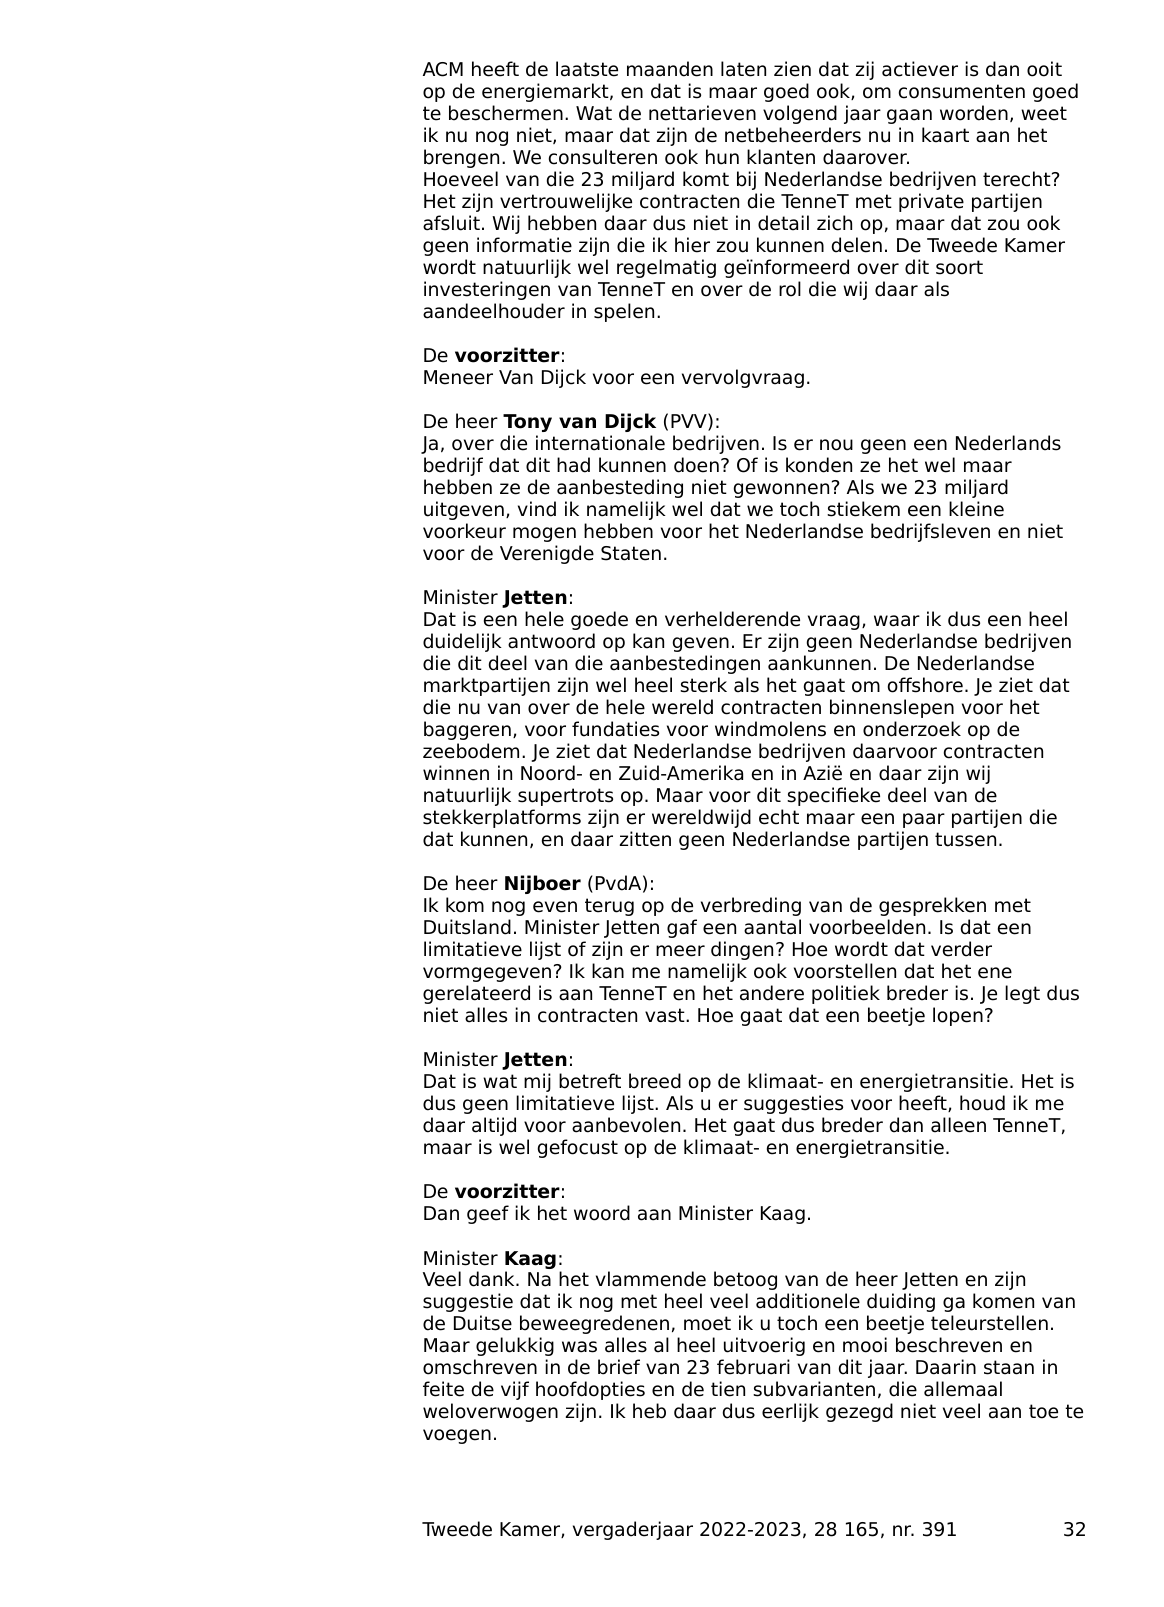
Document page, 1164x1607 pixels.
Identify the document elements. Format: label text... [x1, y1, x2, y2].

text Veel dank. Na het vlammende betoog van de heer Jetten en zijn suggestie dat ik nog met heel veel additionele duiding ga komen van de Duitse beweegredenen, moet ik u toch een beetje teleurstellen. Maar gelukkig was alles al heel uitvoerig en mooi beschreven en omschreven in de brief van 23 februari van dit jaar. Daarin staan in feite de vijf hoofdopties en de tien subvarianten, die allemaal weloverwogen zijn. Ik heb daar dus eerlijk gezegd niet veel aan toe te voegen. [422, 1269, 1087, 1445]
text Hoeveel van die 23 miljard komt bij Nederlandse bedrijven terecht? Het zijn vertrouwelijke contracten die TenneT met private partijen afsluit. Wij hebben daar dus niet in detail zich op, maar dat zou ook geen informatie zijn die ik hier zou kunnen delen. De Tweede Kamer wordt natuurlijk wel regelmatig geïnformeerd over dit soort investeringen van TenneT en over de rol die wij daar als aandeelhouder in spelen. [422, 169, 1087, 323]
text Dat is een hele goede en verhelderende vraag, waar ik dus een heel duidelijk antwoord op kan geven. Er zijn geen Nederlandse bedrijven die dit deel van die aanbestedingen aankunnen. De Nederlandse marktpartijen zijn wel heel sterk als het gaat om offshore. Je ziet dat die nu van over de hele wereld contracten binnenslepen voor het baggeren, voor fundaties voor windmolens en onderzoek op de zeebodem. Je ziet dat Nederlandse bedrijven daarvoor contracten winnen in Noord- en Zuid-Amerika en in Azië en daar zijn wij natuurlijk supertrots op. Maar voor dit specifieke deel van de stekkerplatforms zijn er wereldwijd echt maar een paar partijen die dat kunnen, en daar zitten geen Nederlandse partijen tussen. [422, 609, 1087, 851]
text Ja, over die internationale bedrijven. Is er nou geen een Nederlands bedrijf dat dit had kunnen doen? Of is konden ze het wel maar hebben ze de aanbesteding niet gewonnen? Als we 23 miljard uitgeven, vind ik namelijk wel dat we toch stiekem een kleine voorkeur mogen hebben voor het Nederlandse bedrijfsleven en niet voor de Verenigde Staten. [422, 433, 1087, 565]
text Ik kom nog even terug op de verbreding van de gesprekken met Duitsland. Minister Jetten gaf een aantal voorbeelden. Is dat een limitatieve lijst of zijn er meer dingen? Hoe wordt dat verder vormgegeven? Ik kan me namelijk ook voorstellen dat het ene gerelateerd is aan TenneT en het andere politiek breder is. Je legt dus niet alles in contracten vast. Hoe gaat dat een beetje lopen? [422, 895, 1087, 1027]
text De voorzitter: [422, 1181, 1087, 1203]
text Minister Jetten: [422, 587, 1087, 609]
text De heer Nijboer (PvdA): [422, 873, 1087, 895]
text Meneer Van Dijck voor een vervolgvraag. [422, 367, 1087, 389]
text Minister Jetten: [422, 1049, 1087, 1071]
text Minister Kaag: [422, 1247, 1087, 1269]
text De heer Tony van Dijck (PVV): [422, 411, 1087, 433]
text Dat is wat mij betreft breed op de klimaat- en energietransitie. Het is dus geen limitatieve lijst. Als u er suggesties voor heeft, houd ik me daar altijd voor aanbevolen. Het gaat dus breder dan alleen TenneT, maar is wel gefocust op de klimaat- en energietransitie. [422, 1071, 1087, 1159]
text ACM heeft de laatste maanden laten zien dat zij actiever is dan ooit op de energiemarkt, en dat is maar goed ook, om consumenten goed te beschermen. Wat de nettarieven volgend jaar gaan worden, weet ik nu nog niet, maar dat zijn de netbeheerders nu in kaart aan het brengen. We consulteren ook hun klanten daarover. [422, 59, 1087, 169]
text Dan geef ik het woord aan Minister Kaag. [422, 1203, 1087, 1225]
text De voorzitter: [422, 345, 1087, 367]
